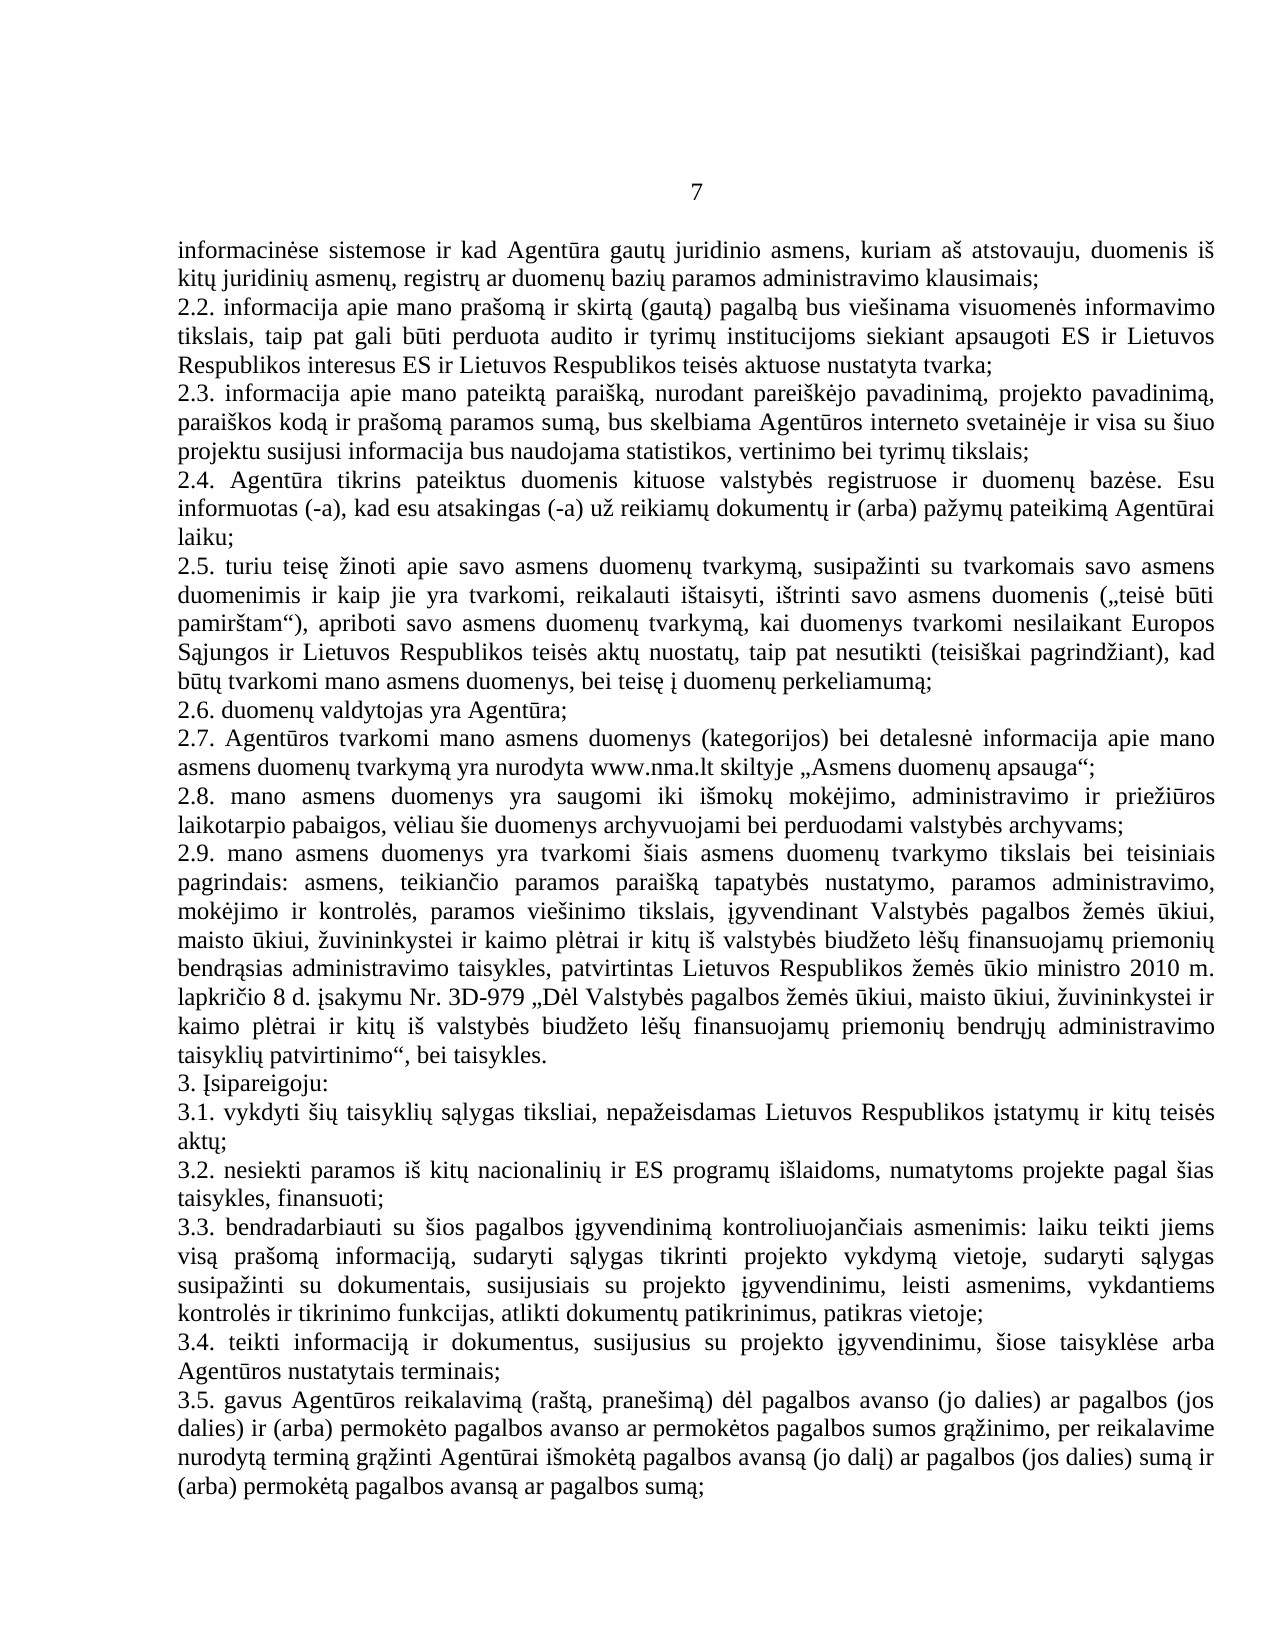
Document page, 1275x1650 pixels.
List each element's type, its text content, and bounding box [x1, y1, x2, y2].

text 2.6. duomenų valdytojas yra Agentūra; [177, 695, 1216, 723]
text informacinėse sistemose ir kad Agentūra gautų juridinio asmens, kuriam aš atstovauju, duomenis iš kitų juridinių asmenų, registrų ar duomenų bazių paramos administravimo klausimais; [177, 235, 1216, 292]
text 2.9. mano asmens duomenys yra tvarkomi šiais asmens duomenų tvarkymo tikslais bei teisiniais pagrindais: asmens, teikiančio paramos paraišką tapatybės nustatymo, paramos administravimo, mokėjimo ir kontrolės, paramos viešinimo tikslais, įgyvendinant Valstybės pagalbos žemės ūkiui, maisto ūkiui, žuvininkystei ir kaimo plėtrai ir kitų iš valstybės biudžeto lėšų finansuojamų priemonių bendrąsias administravimo taisykles, patvirtintas Lietuvos Respublikos žemės ūkio ministro 2010 m. lapkričio 8 d. įsakymu Nr. 3D-979 „Dėl Valstybės pagalbos žemės ūkiui, maisto ūkiui, žuvininkystei ir kaimo plėtrai ir kitų iš valstybės biudžeto lėšų finansuojamų priemonių bendrųjų administravimo taisyklių patvirtinimo“, bei taisykles. [177, 838, 1216, 1068]
text 2.3. informacija apie mano pateiktą paraišką, nurodant pareiškėjo pavadinimą, projekto pavadinimą, paraiškos kodą ir prašomą paramos sumą, bus skelbiama Agentūros interneto svetainėje ir visa su šiuo projektu susijusi informacija bus naudojama statistikos, vertinimo bei tyrimų tikslais; [177, 378, 1216, 465]
text 3.2. nesiekti paramos iš kitų nacionalinių ir ES programų išlaidoms, numatytoms projekte pagal šias taisykles, finansuoti; [177, 1155, 1216, 1212]
text 2.2. informacija apie mano prašomą ir skirtą (gautą) pagalbą bus viešinama visuomenės informavimo tikslais, taip pat gali būti perduota audito ir tyrimų institucijoms siekiant apsaugoti ES ir Lietuvos Respublikos interesus ES ir Lietuvos Respublikos teisės aktuose nustatyta tvarka; [177, 292, 1216, 378]
text 3.1. vykdyti šių taisyklių sąlygas tiksliai, nepažeisdamas Lietuvos Respublikos įstatymų ir kitų teisės aktų; [177, 1097, 1216, 1155]
text 3.3. bendradarbiauti su šios pagalbos įgyvendinimą kontroliuojančiais asmenimis: laiku teikti jiems visą prašomą informaciją, sudaryti sąlygas tikrinti projekto vykdymą vietoje, sudaryti sąlygas susipažinti su dokumentais, susijusiais su projekto įgyvendinimu, leisti asmenims, vykdantiems kontrolės ir tikrinimo funkcijas, atlikti dokumentų patikrinimus, patikras vietoje; [177, 1212, 1216, 1327]
text 2.8. mano asmens duomenys yra saugomi iki išmokų mokėjimo, administravimo ir priežiūros laikotarpio pabaigos, vėliau šie duomenys archyvuojami bei perduodami valstybės archyvams; [177, 781, 1216, 838]
text 2.5. turiu teisę žinoti apie savo asmens duomenų tvarkymą, susipažinti su tvarkomais savo asmens duomenimis ir kaip jie yra tvarkomi, reikalauti ištaisyti, ištrinti savo asmens duomenis („teisė būti pamirštam“), apriboti savo asmens duomenų tvarkymą, kai duomenys tvarkomi nesilaikant Europos Sąjungos ir Lietuvos Respublikos teisės aktų nuostatų, taip pat nesutikti (teisiškai pagrindžiant), kad būtų tvarkomi mano asmens duomenys, bei teisę į duomenų perkeliamumą; [177, 551, 1216, 695]
text 3. Įsipareigoju: [177, 1068, 1216, 1097]
text 2.7. Agentūros tvarkomi mano asmens duomenys (kategorijos) bei detalesnė informacija apie mano asmens duomenų tvarkymą yra nurodyta www.nma.lt skiltyje „Asmens duomenų apsauga“; [177, 723, 1216, 781]
text 2.4. Agentūra tikrins pateiktus duomenis kituose valstybės registruose ir duomenų bazėse. Esu informuotas (-a), kad esu atsakingas (-a) už reikiamų dokumentų ir (arba) pažymų pateikimą Agentūrai laiku; [177, 465, 1216, 551]
text 3.5. gavus Agentūros reikalavimą (raštą, pranešimą) dėl pagalbos avanso (jo dalies) ar pagalbos (jos dalies) ir (arba) permokėto pagalbos avanso ar permokėtos pagalbos sumos grąžinimo, per reikalavime nurodytą terminą grąžinti Agentūrai išmokėtą pagalbos avansą (jo dalį) ar pagalbos (jos dalies) sumą ir (arba) permokėtą pagalbos avansą ar pagalbos sumą; [177, 1385, 1216, 1500]
text 3.4. teikti informaciją ir dokumentus, susijusius su projekto įgyvendinimu, šiose taisyklėse arba Agentūros nustatytais terminais; [177, 1327, 1216, 1385]
